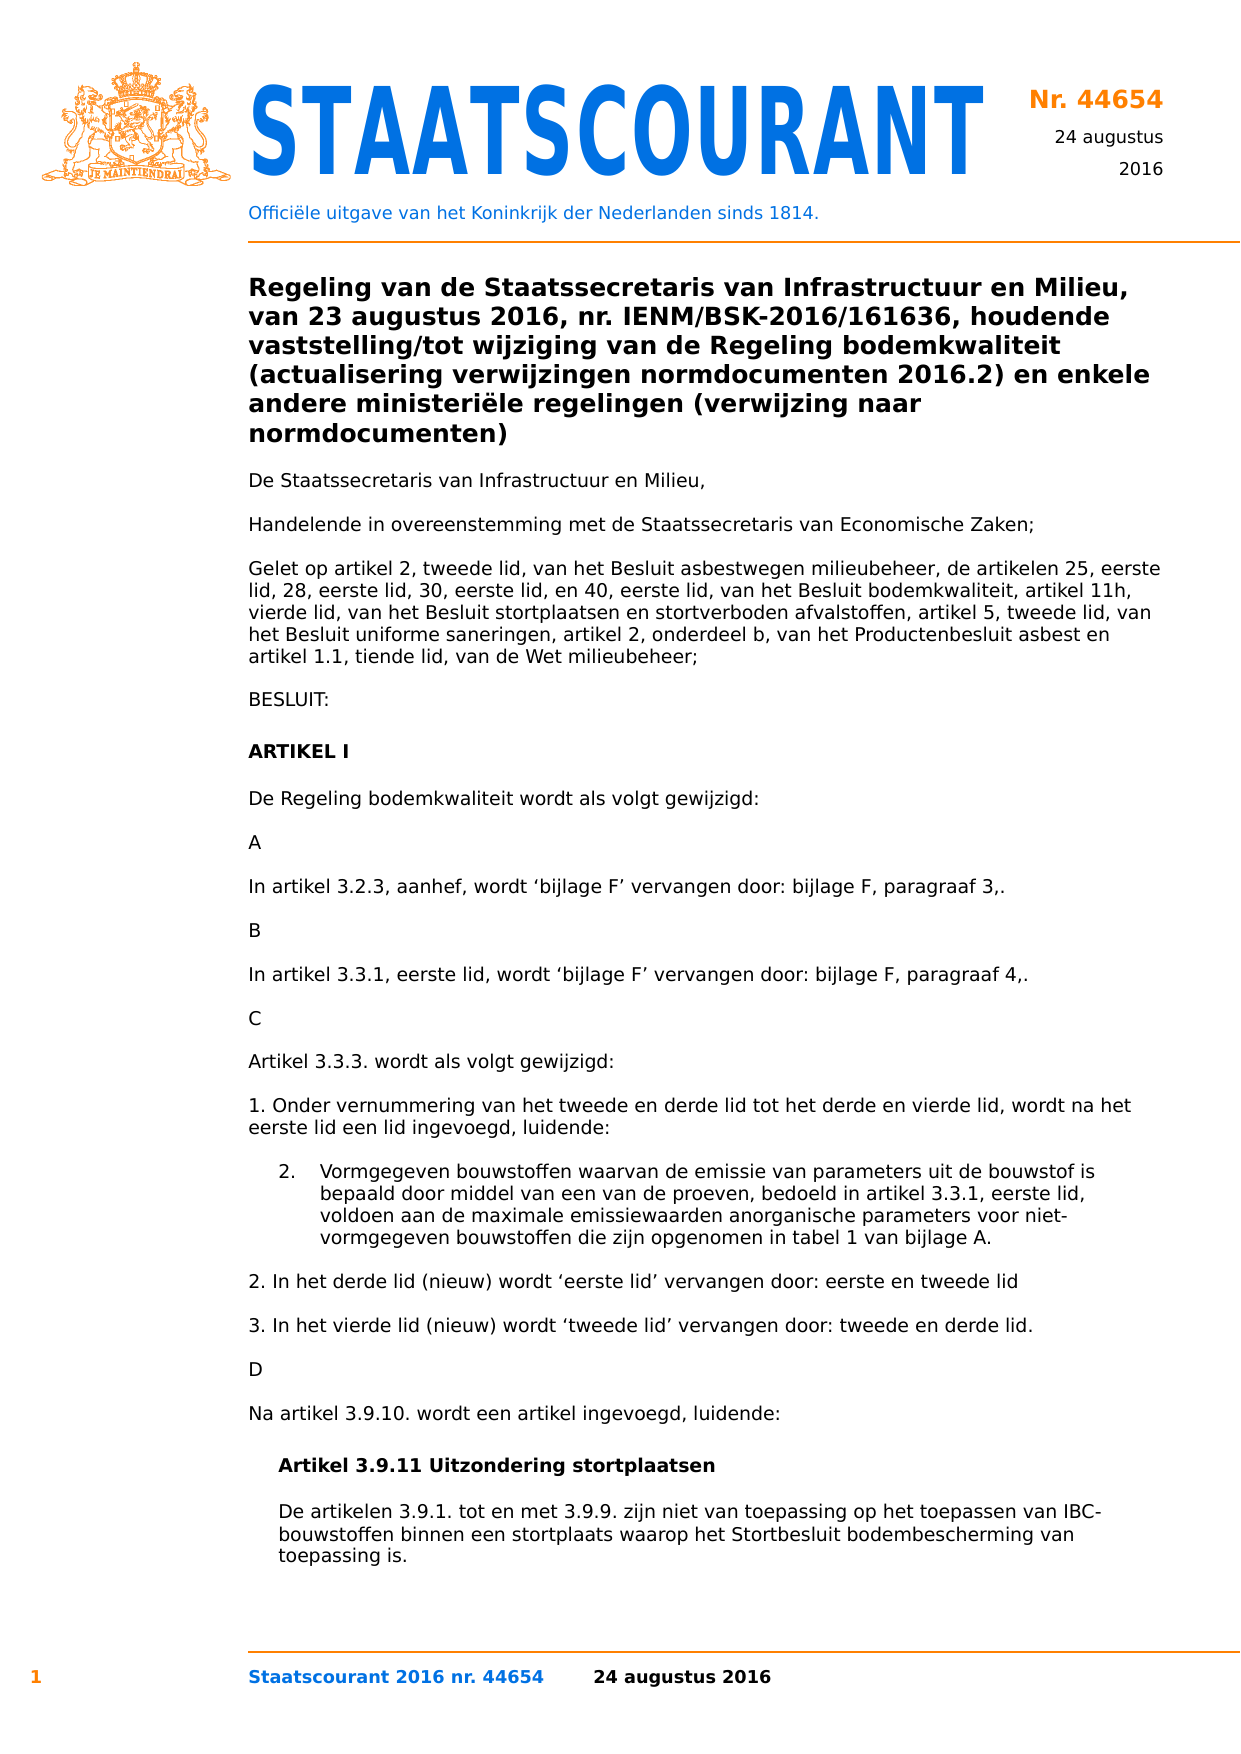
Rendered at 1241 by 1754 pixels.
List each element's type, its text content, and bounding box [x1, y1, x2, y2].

table_header [25, 62, 248, 241]
text 2. In het derde lid (nieuw) wordt ‘eerste lid’ vervangen door: eerste en tweede lid [248, 1271, 1163, 1293]
table_header Nr. 44654 [998, 62, 1240, 121]
text Gelet op artikel 2, tweede lid, van het Besluit asbestwegen milieubeheer, de artikelen 25, eerste lid, 28, eerste lid, 30, eerste lid, en 40, eerste lid, van het Besluit bodemkwaliteit, artikel 11h, vierde lid, van het Besluit stortplaatsen en stortverboden afvalstoffen, artikel 5, tweede lid, van het Besluit uniforme saneringen, artikel 2, onderdeel b, van het Productenbesluit asbest en artikel 1.1, tiende lid, van de Wet milieubeheer; [248, 558, 1163, 667]
text Na artikel 3.9.10. wordt een artikel ingevoegd, luidende: [248, 1402, 1163, 1424]
text In artikel 3.2.3, aanhef, wordt ‘bijlage F’ vervangen door: bijlage F, paragraaf 3,. [248, 876, 1163, 898]
text In artikel 3.3.1, eerste lid, wordt ‘bijlage F’ vervangen door: bijlage F, paragraaf 4,. [248, 964, 1163, 986]
text De Staatssecretaris van Infrastructuur en Milieu, [248, 470, 1163, 492]
text Handelende in overeenstemming met de Staatssecretaris van Economische Zaken; [248, 514, 1163, 536]
picture [41, 62, 231, 186]
text 1. Onder vernummering van het tweede en derde lid tot het derde en vierde lid, wordt na het eerste lid een lid ingevoegd, luidende: [248, 1095, 1163, 1139]
table_cell Officiële uitgave van het Koninkrijk der Nederlanden sinds 1814. [248, 203, 1240, 241]
table_header STAATSCOURANT [248, 62, 998, 203]
subtitle Regeling van de Staatssecretaris van Infrastructuur en Milieu, van 23 augustus 2016, nr. IENM/BSK-2016/161636, houdende vaststelling/tot wijziging van de Regeling bodemkwaliteit (actualisering verwijzingen normdocumenten 2016.2) en enkele andere ministeriële regelingen (verwijzing naar normdocumenten) [248, 273, 1163, 448]
subtitle ARTIKEL I [248, 741, 1163, 763]
text C [248, 1008, 1163, 1029]
text De artikelen 3.9.1. tot en met 3.9.9. zijn niet van toepassing op het toepassen van IBC-bouwstoffen binnen een stortplaats waarop het Stortbesluit bodembescherming van toepassing is. [278, 1501, 1163, 1567]
table_cell 24 augustus [998, 121, 1240, 153]
text Artikel 3.3.3. wordt als volgt gewijzigd: [248, 1051, 1163, 1073]
text BESLUIT: [248, 689, 1163, 711]
table_cell 2016 [998, 153, 1240, 203]
subtitle Artikel 3.9.11 Uitzondering stortplaatsen [278, 1454, 1163, 1476]
text 3. In het vierde lid (nieuw) wordt ‘tweede lid’ vervangen door: tweede en derde lid. [248, 1315, 1163, 1337]
text D [248, 1359, 1163, 1381]
text De Regeling bodemkwaliteit wordt als volgt gewijzigd: [248, 788, 1163, 810]
text A [248, 832, 1163, 854]
text 2. Vormgegeven bouwstoffen waarvan de emissie van parameters uit de bouwstof is bepaald door middel van een van de proeven, bedoeld in artikel 3.3.1, eerste lid, voldoen aan de maximale emissiewaarden anorganische parameters voor niet-vormgegeven bouwstoffen die zijn opgenomen in tabel 1 van bijlage A. [278, 1161, 1163, 1249]
text B [248, 920, 1163, 942]
